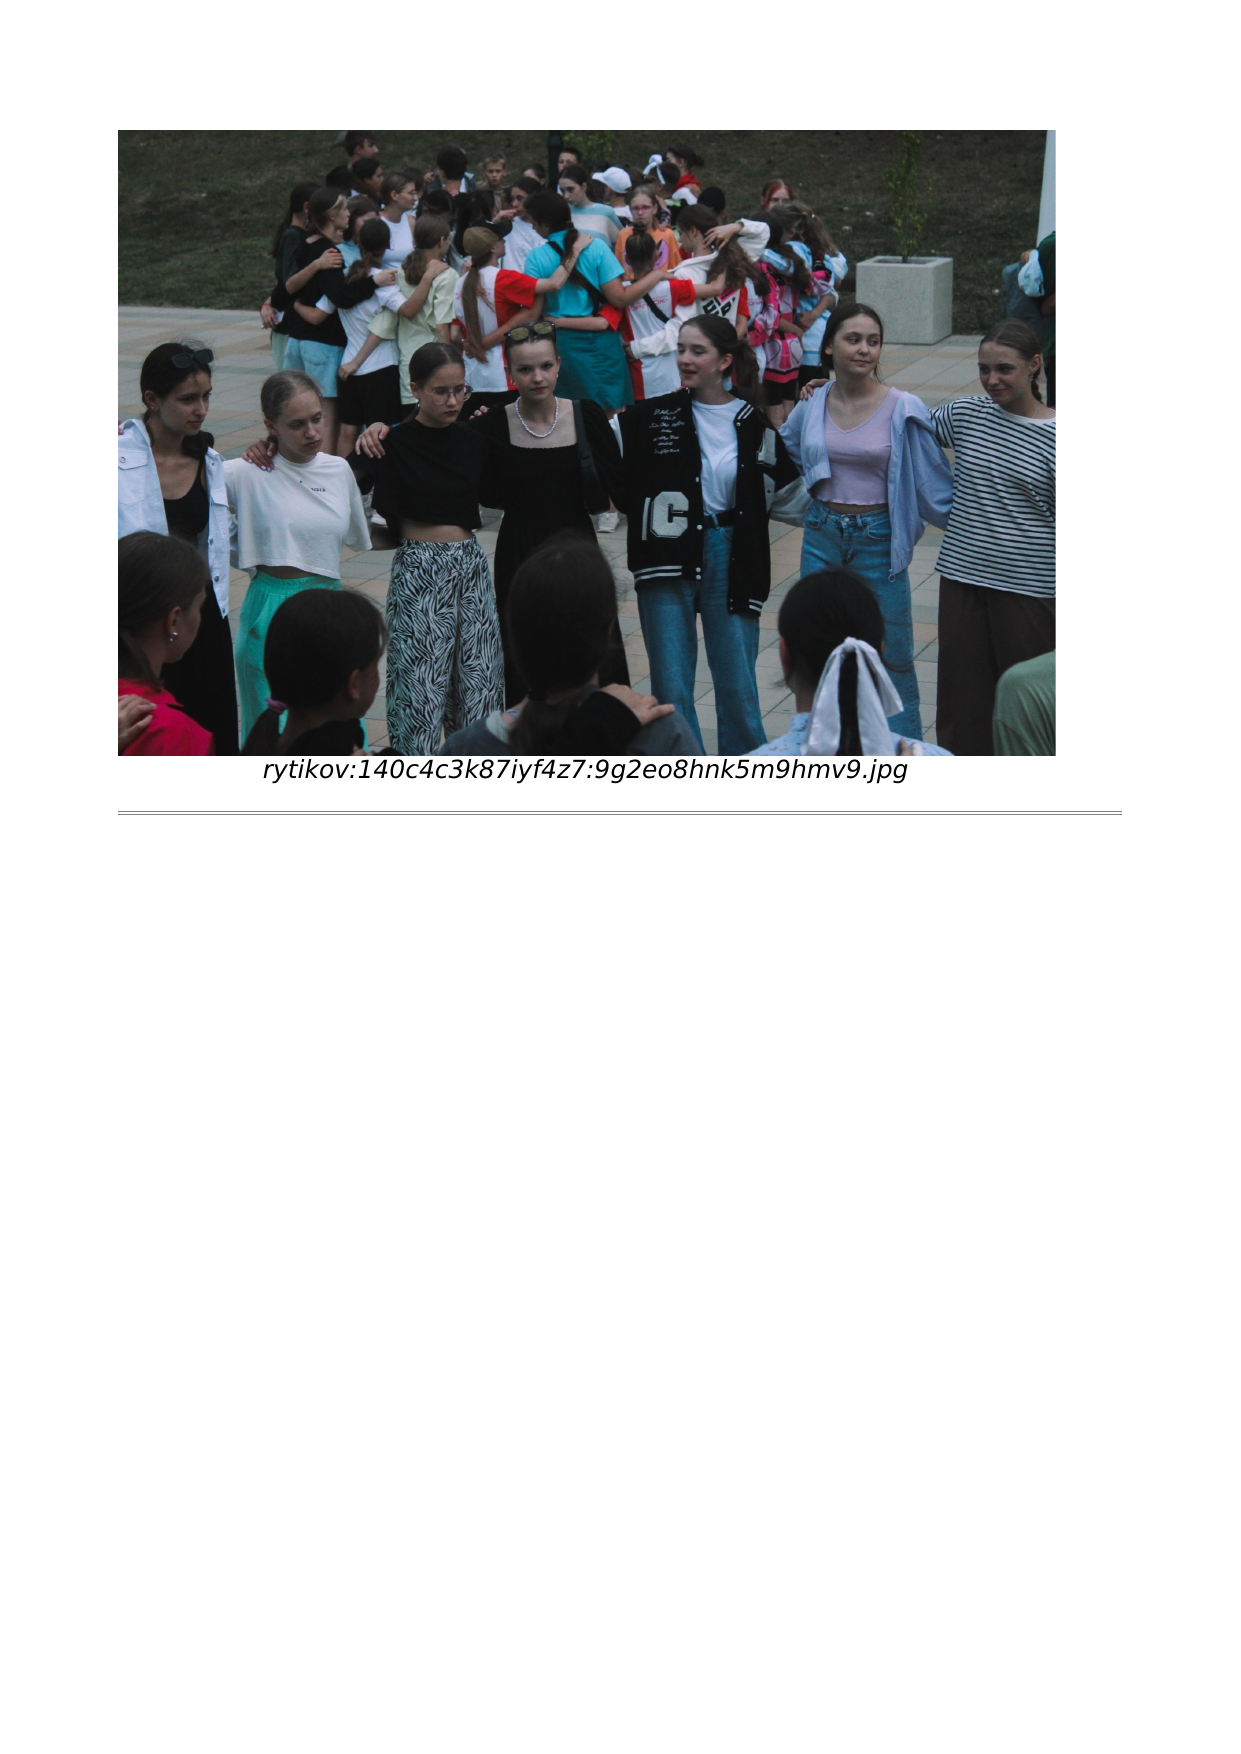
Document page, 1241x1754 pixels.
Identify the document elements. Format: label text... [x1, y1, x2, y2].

text rytikov:140c4c3k87iyf4z7:9g2eo8hnk5m9hmv9.jpg [118, 756, 1056, 784]
picture [118, 130, 1056, 756]
